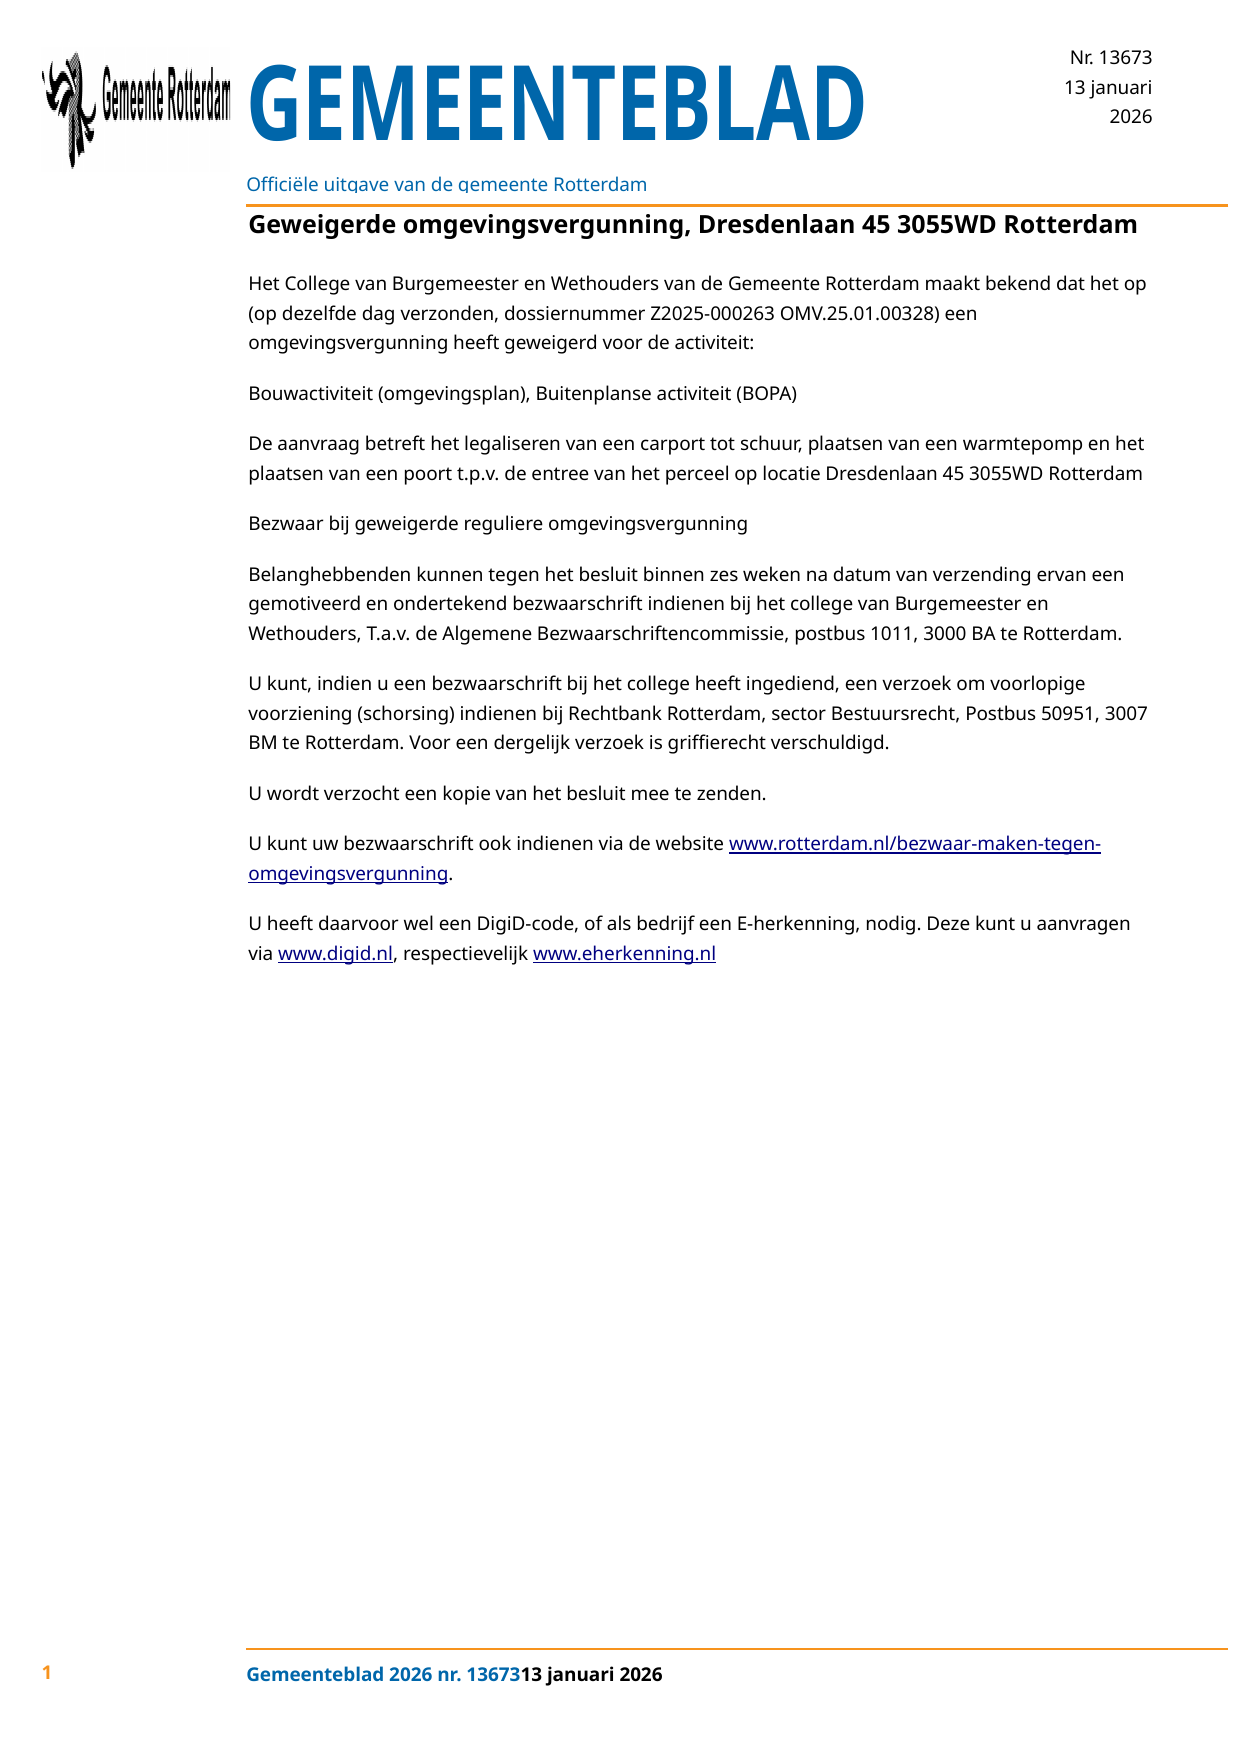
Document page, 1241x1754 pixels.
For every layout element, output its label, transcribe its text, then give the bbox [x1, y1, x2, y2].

text U kunt, indien u een bezwaarschrift bij het college heeft ingediend, een verzoek om voorlopige voorziening (schorsing) indienen bij Rechtbank Rotterdam, sector Bestuursrecht, Postbus 50951, 3007 BM te Rotterdam. Voor een dergelijk verzoek is griffierecht verschuldigd. [248, 670, 1152, 755]
text Bouwactiviteit (omgevingsplan), Buitenplanse activiteit (BOPA) [248, 380, 1152, 406]
text U wordt verzocht een kopie van het besluit mee te zenden. [248, 780, 1152, 806]
text De aanvraag betreft het legaliseren van een carport tot schuur, plaatsen van een warmtepomp en het plaatsen van een poort t.p.v. de entree van het perceel op locatie Dresdenlaan 45 3055WD Rotterdam [248, 430, 1152, 486]
text Belanghebbenden kunnen tegen het besluit binnen zes weken na datum van verzending ervan een gemotiveerd en ondertekend bezwaarschrift indienen bij het college van Burgemeester en Wethouders, T.a.v. de Algemene Bezwaarschriftencommissie, postbus 1011, 3000 BA te Rotterdam. [248, 561, 1152, 646]
text U kunt uw bezwaarschrift ook indienen via de website www.rotterdam.nl/bezwaar-maken-tegen-omgevingsvergunning. [248, 830, 1152, 886]
picture [41, 47, 231, 172]
text Geweigerde omgevingsvergunning, Dresdenlaan 45 3055WD Rotterdam [248, 207, 1152, 241]
text Het College van Burgemeester en Wethouders van de Gemeente Rotterdam maakt bekend dat het op (op dezelfde dag verzonden, dossiernummer Z2025-000263 OMV.25.01.00328) een omgevingsvergunning heeft geweigerd voor de activiteit: [248, 270, 1152, 355]
text Bezwaar bij geweigerde reguliere omgevingsvergunning [248, 510, 1152, 536]
text U heeft daarvoor wel een DigiD-code, of als bedrijf een E-herkenning, nodig. Deze kunt u aanvragen via www.digid.nl, respectievelijk www.eherkenning.nl [248, 910, 1152, 966]
